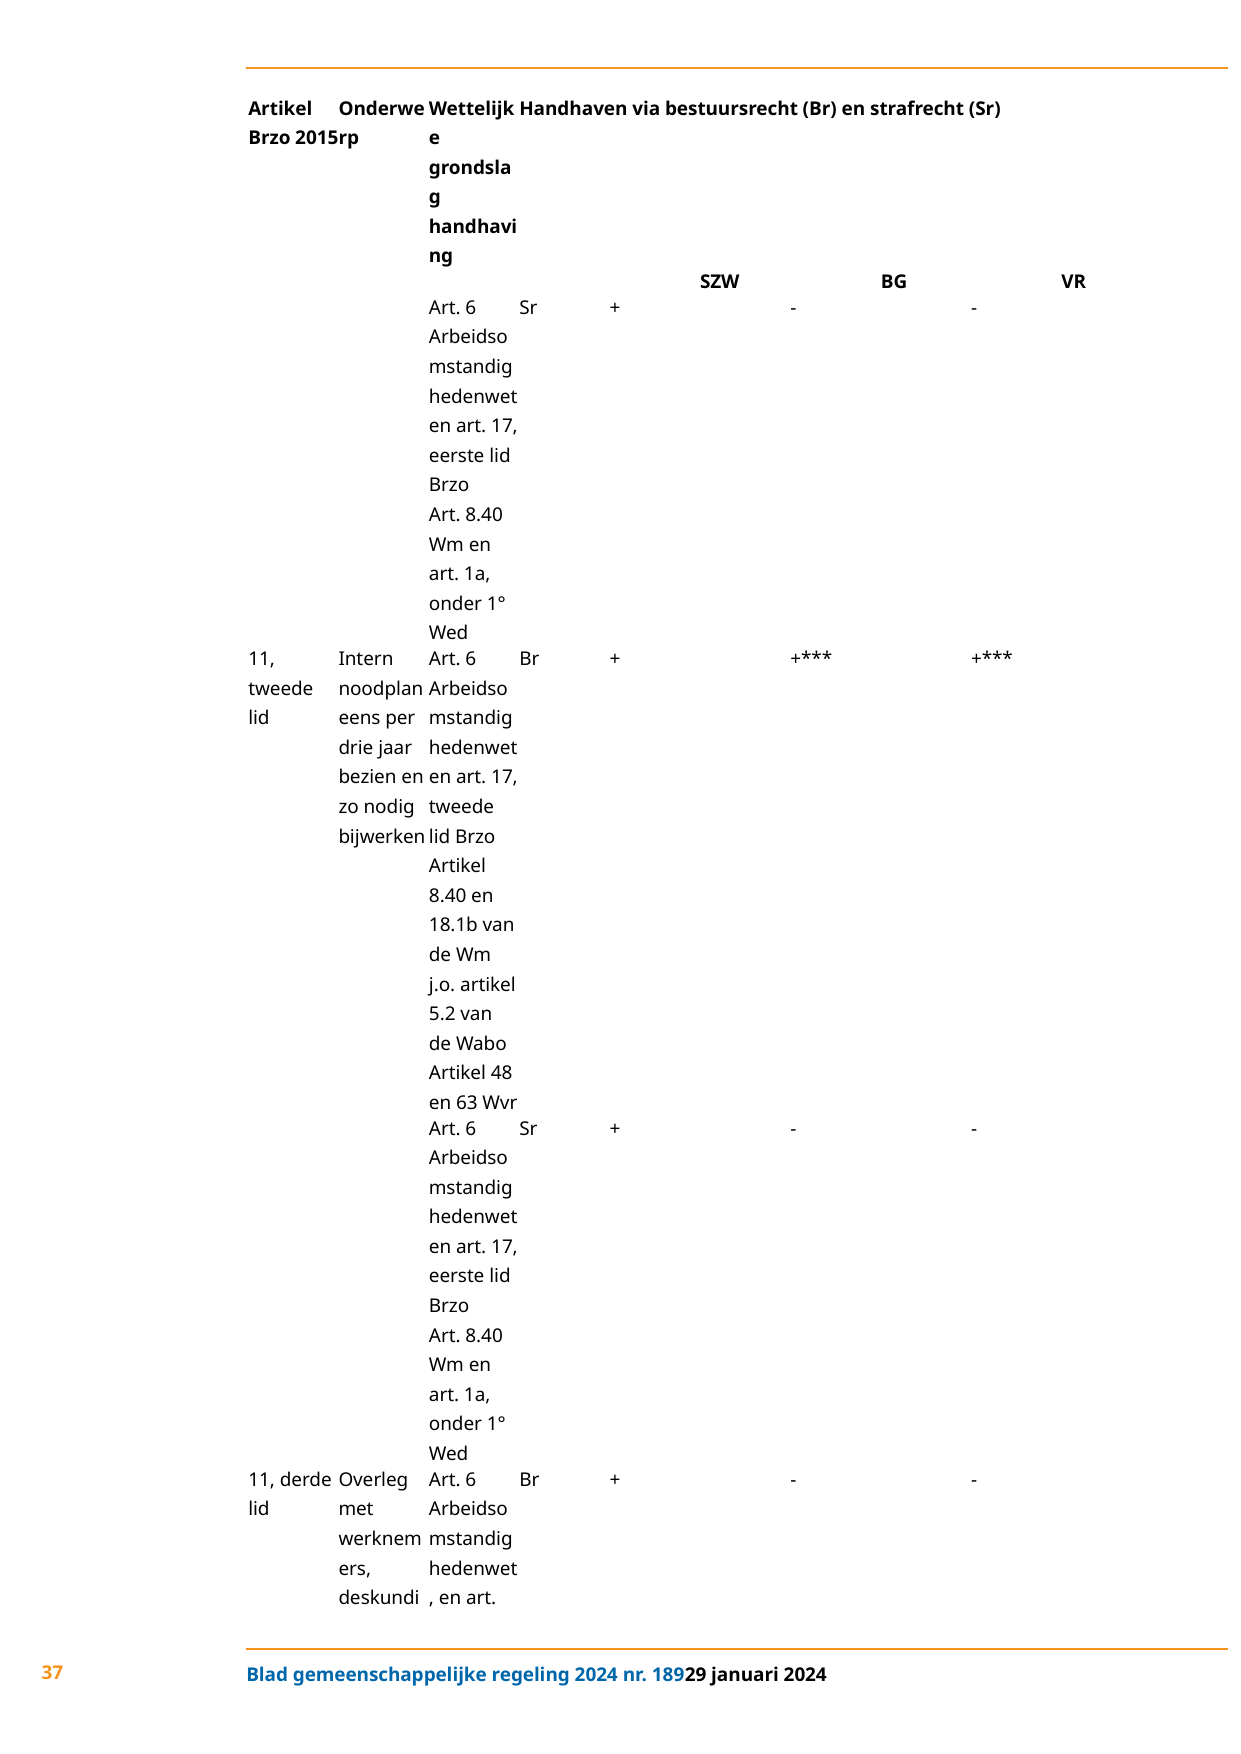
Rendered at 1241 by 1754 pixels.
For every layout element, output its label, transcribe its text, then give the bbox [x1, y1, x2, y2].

table_cell [429, 269, 519, 294]
table_cell 11, derde lid [248, 1466, 338, 1610]
table_cell - [790, 294, 971, 645]
table_header Onderwerp [338, 95, 429, 268]
table_cell + [609, 1115, 790, 1466]
table_cell - [971, 1115, 1152, 1466]
table_cell +*** [790, 645, 971, 1115]
table_cell SZW [700, 269, 881, 294]
table_cell - [971, 294, 1152, 645]
table_header Handhaven via bestuursrecht (Br) en strafrecht (Sr) [519, 95, 1152, 268]
table_cell Art. 6 Arbeidsomstandighedenwet en art. 17, eerste lid Brzo Art. 8.40 Wm en art. 1a, onder 1° Wed [429, 1115, 519, 1466]
table_cell Sr [519, 1115, 609, 1466]
table_cell - [790, 1466, 971, 1610]
table_cell Overleg met werknemers, deskundi [338, 1466, 429, 1610]
table_cell - [790, 1115, 971, 1466]
table_cell +*** [971, 645, 1152, 1115]
table_cell [338, 294, 429, 645]
table_header Wettelijke grondslag handhaving [429, 95, 519, 268]
table_header Artikel Brzo 2015 [248, 95, 338, 268]
table_cell - [971, 1466, 1152, 1610]
table_cell + [609, 645, 790, 1115]
table_cell [248, 269, 338, 294]
table_cell Intern noodplan eens per drie jaar bezien en zo nodig bijwerken [338, 645, 429, 1466]
table_cell Br [519, 645, 609, 1115]
table_cell Sr [519, 294, 609, 645]
table_cell BG [881, 269, 1061, 294]
table_cell Art. 6 Arbeidsomstandighedenwet en art. 17, tweede lid Brzo Artikel 8.40 en 18.1b van de Wm j.o. artikel 5.2 van de Wabo Artikel 48 en 63 Wvr [429, 645, 519, 1115]
table_cell + [609, 294, 790, 645]
table_cell + [609, 1466, 790, 1610]
table_cell [338, 269, 429, 294]
table_cell VR [1061, 269, 1152, 294]
table_cell Br [519, 1466, 609, 1610]
picture [41, 47, 231, 172]
table_cell [248, 294, 338, 645]
table_cell [519, 269, 700, 294]
table_cell Art. 6 Arbeidsomstandighedenwet en art. 17, eerste lid Brzo Art. 8.40 Wm en art. 1a, onder 1° Wed [429, 294, 519, 645]
table_cell 11, tweede lid [248, 645, 338, 1466]
table_cell Art. 6 Arbeidsomstandighedenwet, en art. [429, 1466, 519, 1610]
